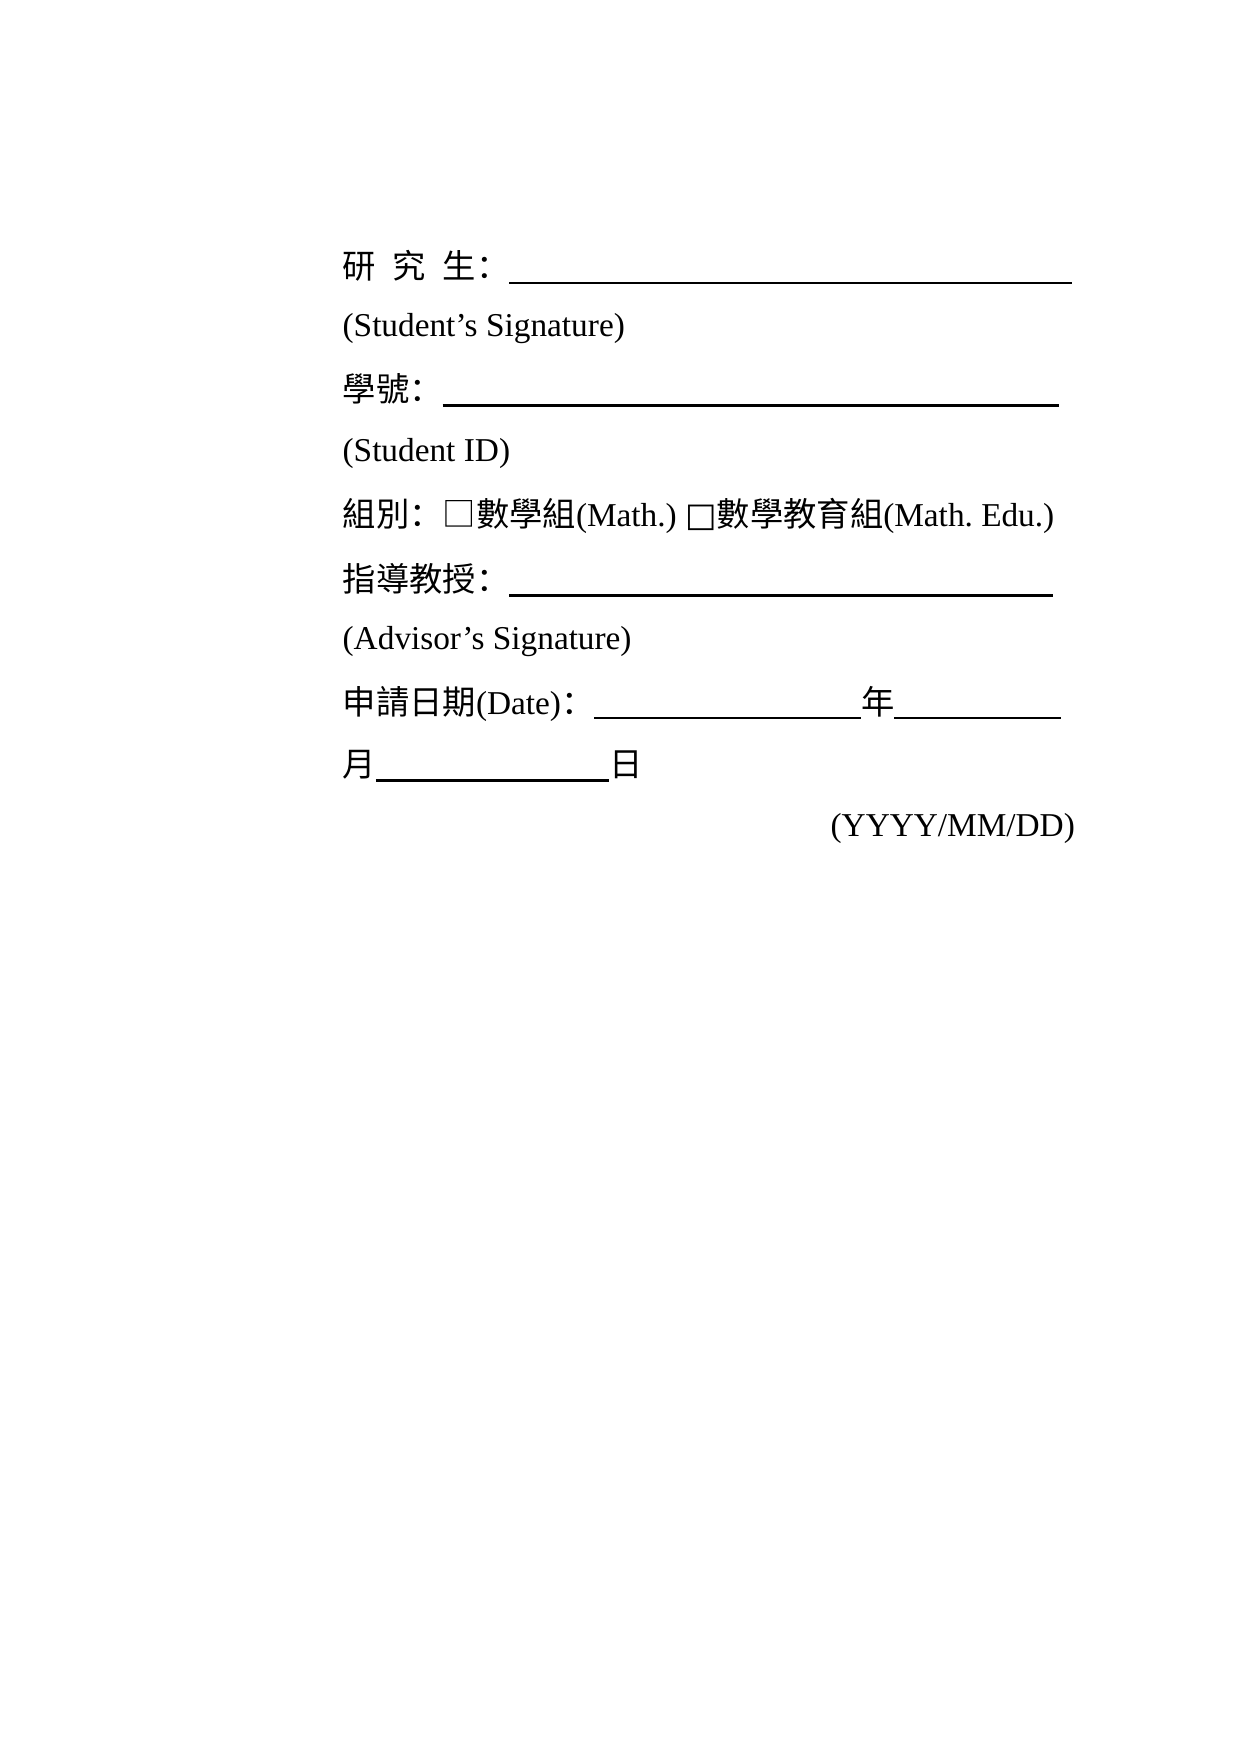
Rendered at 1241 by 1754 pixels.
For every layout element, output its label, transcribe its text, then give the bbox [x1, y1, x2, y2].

text 申請日期(Date)： 年 月 日 [342, 658, 1075, 783]
text 指導教授： (Advisor’s Signature) [342, 533, 1075, 658]
text (YYYY/MM/DD) [165, 783, 1075, 846]
text 研 究 生： (Student’s Signature) [342, 221, 1075, 346]
text 組別：□數學組(Math.) □數學教育組(Math. Edu.) [342, 471, 1075, 533]
text 學號： (Student ID) [342, 346, 1075, 471]
